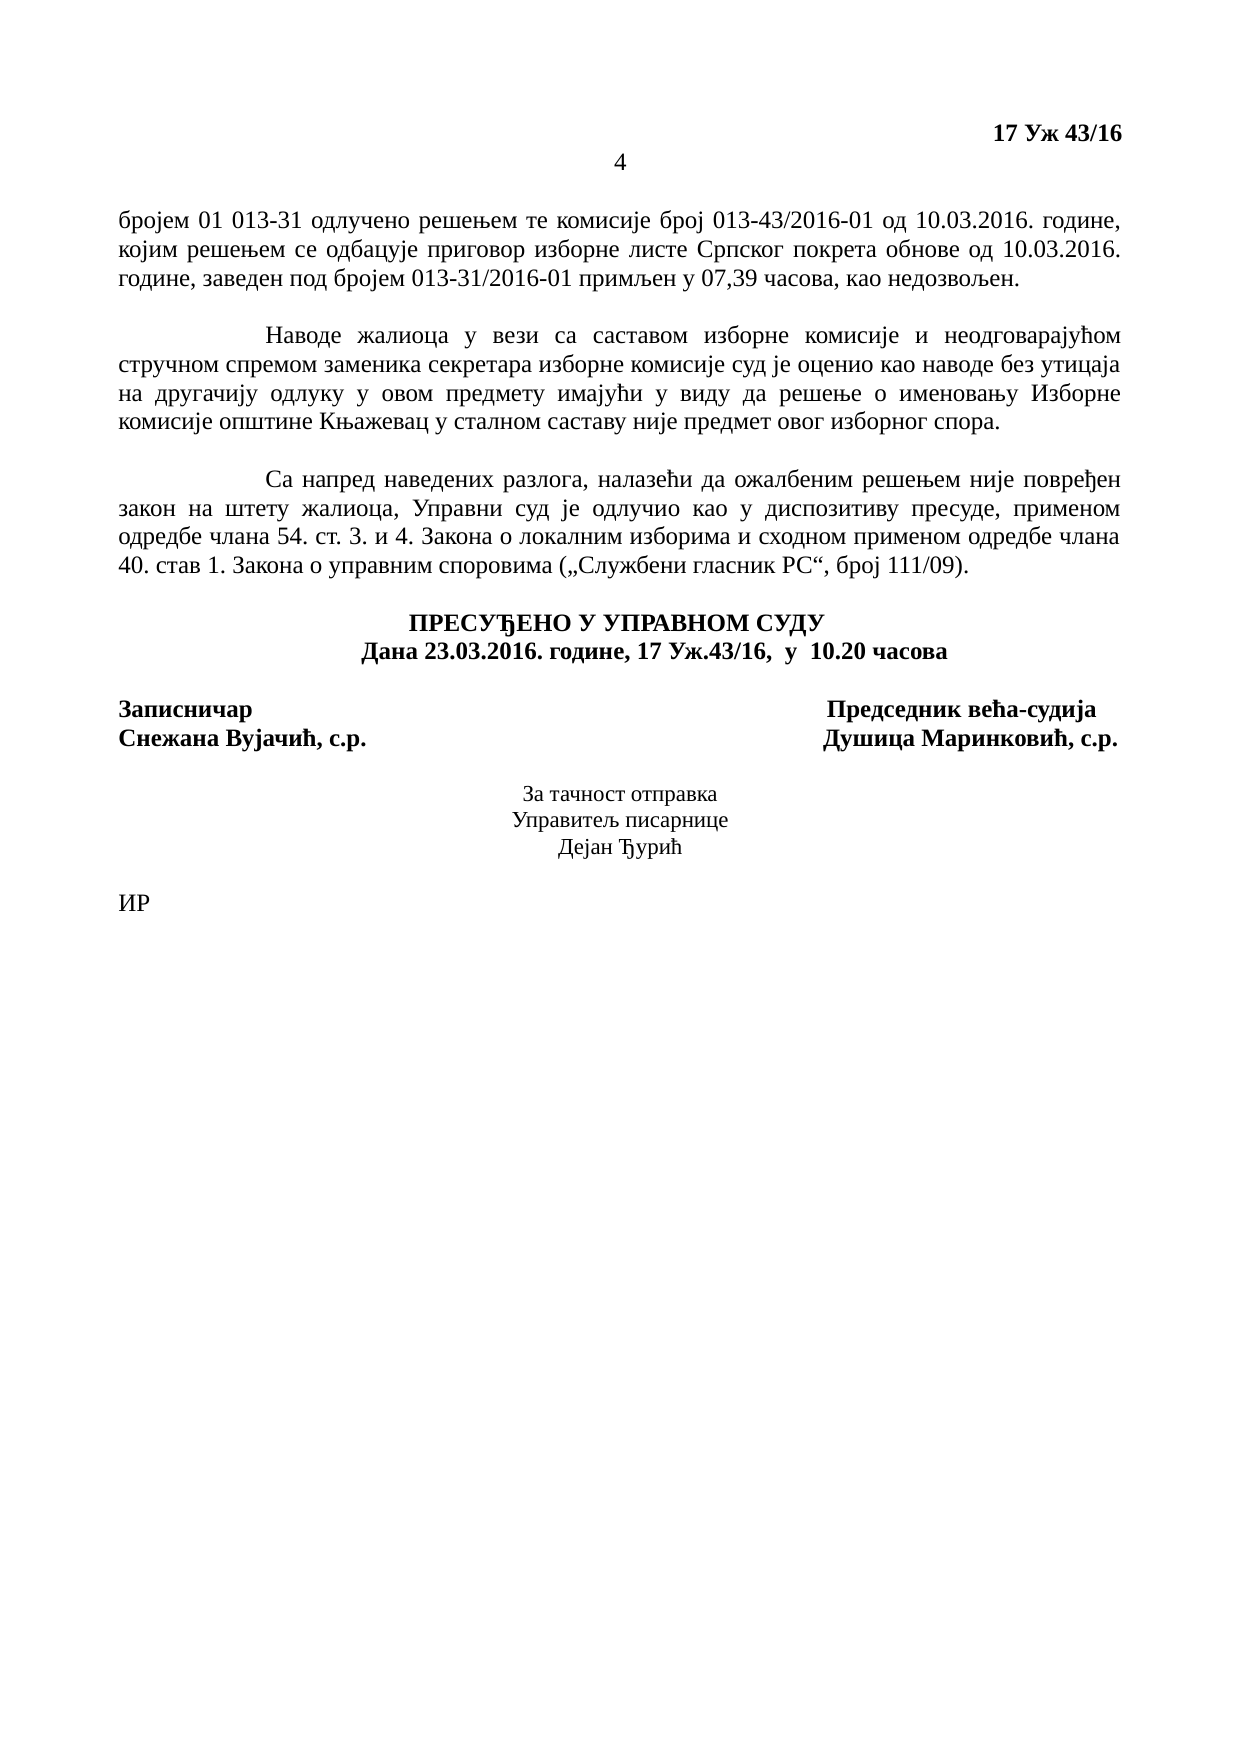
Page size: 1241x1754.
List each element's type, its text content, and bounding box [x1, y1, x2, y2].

text ИР [118, 888, 1122, 917]
text Дејан Ђурић [118, 833, 1122, 859]
text Снежана Вујачић, с.р. Душица Маринковић, с.р. [118, 723, 1122, 751]
text ПРЕСУЂЕНО У УПРАВНОМ СУДУ [118, 608, 1122, 636]
text Дана 23.03.2016. године, 17 Уж.43/16, у 10.20 часова [118, 636, 1122, 665]
text Записничар Председник већа-судија [118, 694, 1122, 723]
text Наводе жалиоца у вези са саставом изборне комисије и неодговарајућом стручном спремом заменика секретара изборне комисије суд је оценио као наводе без утицаја на другачију одлуку у овом предмету имајући у виду да решење о именовању Изборне комисије општине Књажевац у сталном саставу није предмет овог изборног спора. [118, 320, 1122, 435]
text бројем 01 013-31 одлучено решењем те комисије број 013-43/2016-01 од 10.03.2016. године, којим решењем се одбацује приговор изборне листе Српског покрета обнове од 10.03.2016. године, заведен под бројем 013-31/2016-01 примљен у 07,39 часова, као недозвољен. [118, 205, 1122, 291]
text Са напред наведених разлога, налазећи да ожалбеним решењем није повређен закон на штету жалиоца, Управни суд је одлучио као у диспозитиву пресуде, применом одредбе члана 54. ст. 3. и 4. Закона о локалним изборима и сходном применом одредбе члана 40. став 1. Закона о управним споровима („Службени гласник РС“, број 111/09). [118, 464, 1122, 579]
text Управитељ писарнице [118, 806, 1122, 833]
text За тачност отправка [118, 780, 1122, 806]
